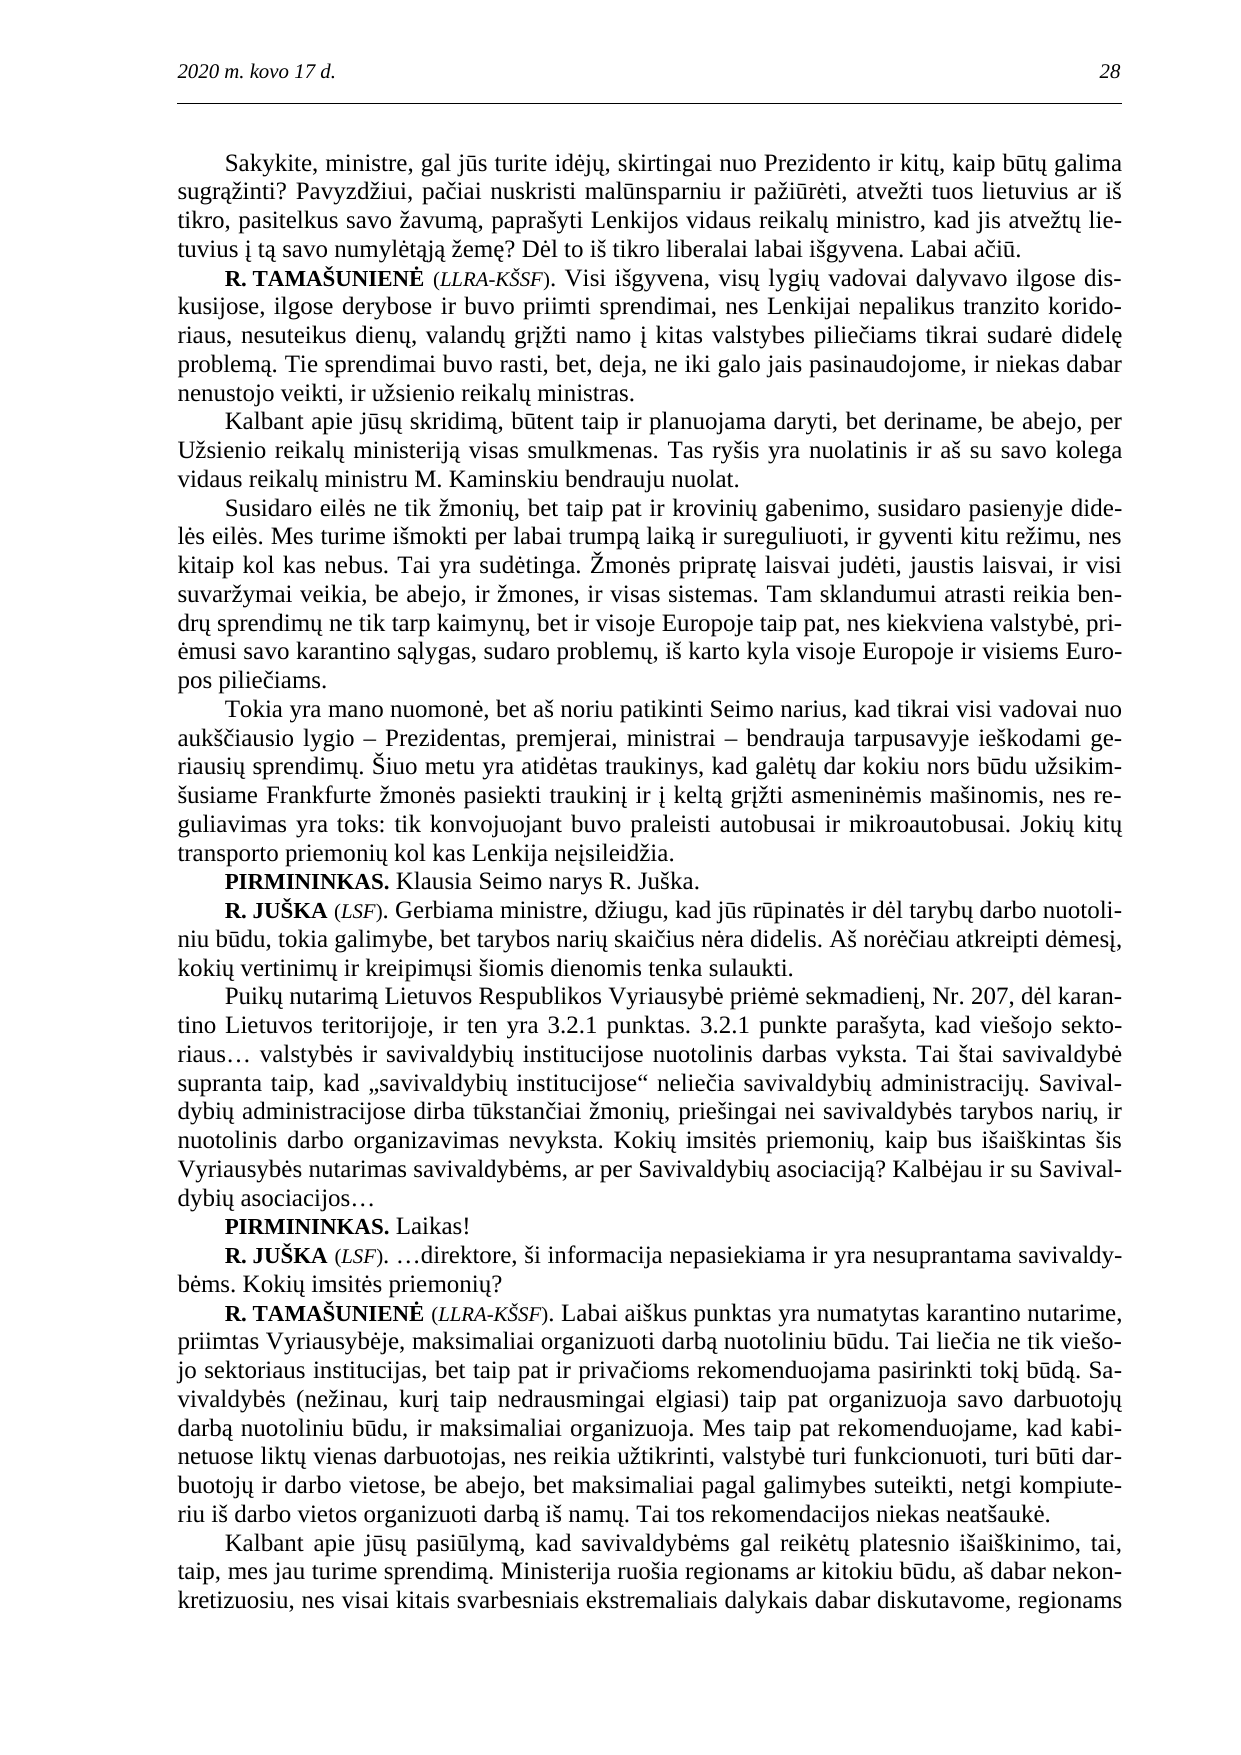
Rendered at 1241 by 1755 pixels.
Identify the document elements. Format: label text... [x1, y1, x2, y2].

text Pui­kų nu­ta­ri­mą Lie­tu­vos Res­pub­li­kos Vy­riau­sy­bė pri­ėmė sek­ma­die­nį, Nr. 207, dėl ka­ran­ti­no Lie­tu­vos te­ri­to­ri­jo­je, ir ten yra 3.2.1 punk­tas. 3.2.1 punk­te pa­ra­šy­ta, kad vie­šo­jo sek­to­riaus… vals­ty­bės ir sa­vi­val­dy­bių ins­ti­tu­ci­jo­se nuo­to­li­nis dar­bas vyks­ta. Tai štai sa­vi­val­dy­bė su­pran­ta taip, kad „sa­vi­val­dy­bių ins­ti­tu­ci­jo­se“ ne­lie­čia sa­vi­val­dy­bių ad­mi­nist­ra­ci­jų. Sa­vi­val­dy­bių ad­mi­nist­ra­ci­jo­se dir­ba tūks­tan­čiai žmo­nių, prie­šin­gai nei sa­vi­val­dy­bės ta­ry­bos na­rių, ir nuo­to­li­nis dar­bo or­ga­ni­za­vi­mas ne­vyks­ta. Ko­kių im­si­tės prie­mo­nių, kaip bus iš­aiš­kin­tas šis Vy­riau­sy­bės nu­ta­ri­mas sa­vi­val­dy­bėms, ar per Sa­vi­val­dy­bių aso­cia­ci­ją? Kal­bė­jau ir su Sa­vi­val­dy­bių aso­cia­ci­jos… [177, 981, 1122, 1211]
text R. JUŠKA (LSF). Ger­bia­ma mi­nist­re, džiu­gu, kad jūs rū­pi­na­tės ir dėl ta­ry­bų dar­bo nuo­to­li­niu bū­du, to­kia ga­li­my­be, bet ta­ry­bos na­rių skai­čius nė­ra di­de­lis. Aš no­rė­čiau at­kreip­ti dė­me­sį, ko­kių ver­ti­ni­mų ir krei­pi­mų­si šio­mis die­no­mis ten­ka su­lauk­ti. [177, 895, 1122, 981]
text R. TAMAŠUNIENĖ (LLRA-KŠSF). La­bai aiš­kus punk­tas yra nu­ma­ty­tas ka­ran­ti­no nu­ta­ri­me, pri­im­tas Vy­riau­sy­bė­je, mak­si­ma­liai or­ga­ni­zuo­ti dar­bą nuo­to­li­niu bū­du. Tai lie­čia ne tik vie­šo­jo sek­to­riaus ins­ti­tu­ci­jas, bet taip pat ir pri­va­čioms re­ko­men­duo­ja­ma pa­si­rink­ti to­kį bū­dą. Sa­vi­val­dy­bės (ne­ži­nau, ku­rį taip ne­draus­min­gai el­gia­si) taip pat or­ga­ni­zuo­ja sa­vo dar­buo­to­jų dar­bą nuo­to­li­niu bū­du, ir mak­si­ma­liai or­ga­ni­zuo­ja. Mes taip pat re­ko­men­duo­ja­me, kad ka­bi­ne­tuo­se lik­tų vie­nas dar­buo­to­jas, nes rei­kia už­tik­rin­ti, vals­ty­bė tu­ri funk­cio­nuo­ti, tu­ri bū­ti dar­buo­to­jų ir dar­bo vie­to­se, be abe­jo, bet mak­si­ma­liai pa­gal ga­li­my­bes su­teik­ti, net­gi kom­piu­te­riu iš dar­bo vie­tos or­ga­ni­zuo­ti dar­bą iš na­mų. Tai tos re­ko­men­da­ci­jos nie­kas ne­at­šau­kė. [177, 1298, 1122, 1528]
text PIRMININKAS. Klau­sia Sei­mo na­rys R. Juš­ka. [177, 866, 1122, 895]
text R. JUŠKA (LSF). …di­rek­to­re, ši in­for­ma­ci­ja ne­pa­sie­kiama ir yra ne­su­pran­ta­ma sa­vi­val­dy­bėms. Ko­kių im­si­tės prie­mo­nių? [177, 1240, 1122, 1298]
text R. TAMAŠUNIENĖ (LLRA-KŠSF). Vi­si iš­gy­ve­na, vi­sų ly­gių va­do­vai da­ly­va­vo il­go­se dis­ku­si­jo­se, il­go­se de­ry­bo­se ir bu­vo pri­im­ti spren­di­mai, nes Len­ki­jai ne­pa­li­kus tran­zi­to ko­ri­do­riaus, ne­su­tei­kus die­nų, va­lan­dų grįž­ti na­mo į ki­tas vals­ty­bes pi­lie­čiams tik­rai su­da­rė di­de­lę pro­ble­mą. Tie spren­di­mai bu­vo ras­ti, bet, de­ja, ne iki ga­lo jais pa­si­nau­do­jo­me, ir nie­kas da­bar ne­nu­sto­jo veik­ti, ir už­sie­nio rei­ka­lų mi­nist­ras. [177, 263, 1122, 406]
text PIRMININKAS. Lai­kas! [177, 1211, 1122, 1240]
text Kal­bant apie jū­sų skri­di­mą, bū­tent taip ir pla­nuo­ja­ma da­ry­ti, bet de­ri­na­me, be abe­jo, per Už­sie­nio rei­ka­lų mi­nis­te­ri­ją vi­sas smul­kme­nas. Tas ry­šis yra nuo­la­ti­nis ir aš su sa­vo ko­le­ga vi­daus rei­ka­lų mi­nist­ru M. Ka­mins­kiu ben­drau­ju nuo­lat. [177, 406, 1122, 493]
text Sa­ky­ki­te, mi­nist­re, gal jūs tu­ri­te idė­jų, skir­tin­gai nuo Pre­zi­den­to ir ki­tų, kaip bū­tų ga­li­ma su­grą­žin­ti? Pa­vyz­džiui, pa­čiai nu­skris­ti ma­lūns­par­niu ir pa­žiū­rė­ti, at­vež­ti tuos lie­tu­vius ar iš tik­ro, pa­si­tel­kus sa­vo ža­vu­mą, pa­pra­šy­ti Len­ki­jos vi­daus rei­ka­lų mi­nist­ro, kad jis at­vež­tų lie­tu­vius į tą sa­vo nu­my­lė­tą­ją že­mę? Dėl to iš tik­ro li­be­ra­lai la­bai iš­gy­ve­na. La­bai ačiū. [177, 148, 1122, 263]
text To­kia yra ma­no nuo­mo­nė, bet aš no­riu pa­ti­kin­ti Sei­mo na­rius, kad tik­rai vi­si va­do­vai nuo aukš­čiau­sio ly­gio – Pre­zi­den­tas, prem­je­rai, mi­nist­rai – ben­drau­ja tar­pu­sa­vy­je ieš­ko­da­mi ge­riau­sių spren­di­mų. Šiuo me­tu yra ati­dė­tas trau­ki­nys, kad ga­lė­tų dar ko­kiu nors bū­du už­si­kim­šu­sia­me Frank­fur­te žmo­nės pa­siek­ti trau­ki­nį ir į kel­tą grįž­ti as­me­ni­nė­mis ma­ši­no­mis, nes re­gu­lia­vi­mas yra toks: tik kon­vo­juo­jant bu­vo pra­leis­ti au­to­bu­sai ir mik­ro­au­to­bu­sai. Jo­kių ki­tų trans­por­to prie­mo­nių kol kas Len­ki­ja ne­įsi­lei­džia. [177, 694, 1122, 866]
text Su­si­da­ro ei­lės ne tik žmo­nių, bet taip pat ir kro­vi­nių ga­be­ni­mo, su­si­da­ro pa­sie­ny­je di­de­lės ei­lės. Mes tu­ri­me iš­mok­ti per la­bai trum­pą lai­ką ir su­re­gu­liuo­ti, ir gy­ven­ti ki­tu re­ži­mu, nes ki­taip kol kas ne­bus. Tai yra su­dė­tin­ga. Žmo­nės pri­pra­tę lais­vai ju­dė­ti, jaus­tis lais­vai, ir vi­si su­var­žy­mai vei­kia, be abe­jo, ir žmo­nes, ir vi­sas sis­te­mas. Tam sklan­du­mui at­ras­ti rei­kia ben­drų spren­di­mų ne tik tarp kai­my­nų, bet ir vi­so­je Eu­ro­po­je taip pat, nes kiek­vie­na vals­ty­bė, pri­ėmu­si sa­vo ka­ran­ti­no są­ly­gas, su­da­ro pro­ble­mų, iš kar­to ky­la vi­so­je Eu­ro­po­je ir vi­siems Eu­ro­pos pi­lie­čiams. [177, 493, 1122, 694]
text Kal­bant apie jū­sų pa­siū­ly­mą, kad sa­vi­val­dy­bėms gal rei­kė­tų pla­tes­nio iš­aiš­ki­ni­mo, tai, taip, mes jau tu­ri­me spren­di­mą. Mi­nis­te­ri­ja ruo­šia re­gio­nams ar ki­to­kiu bū­du, aš da­bar ne­kon­kre­ti­zuo­siu, nes vi­sai ki­tais svar­bes­niais eks­tre­ma­liais da­ly­kais da­bar dis­ku­ta­vo­me, re­gio­nams [177, 1528, 1122, 1614]
